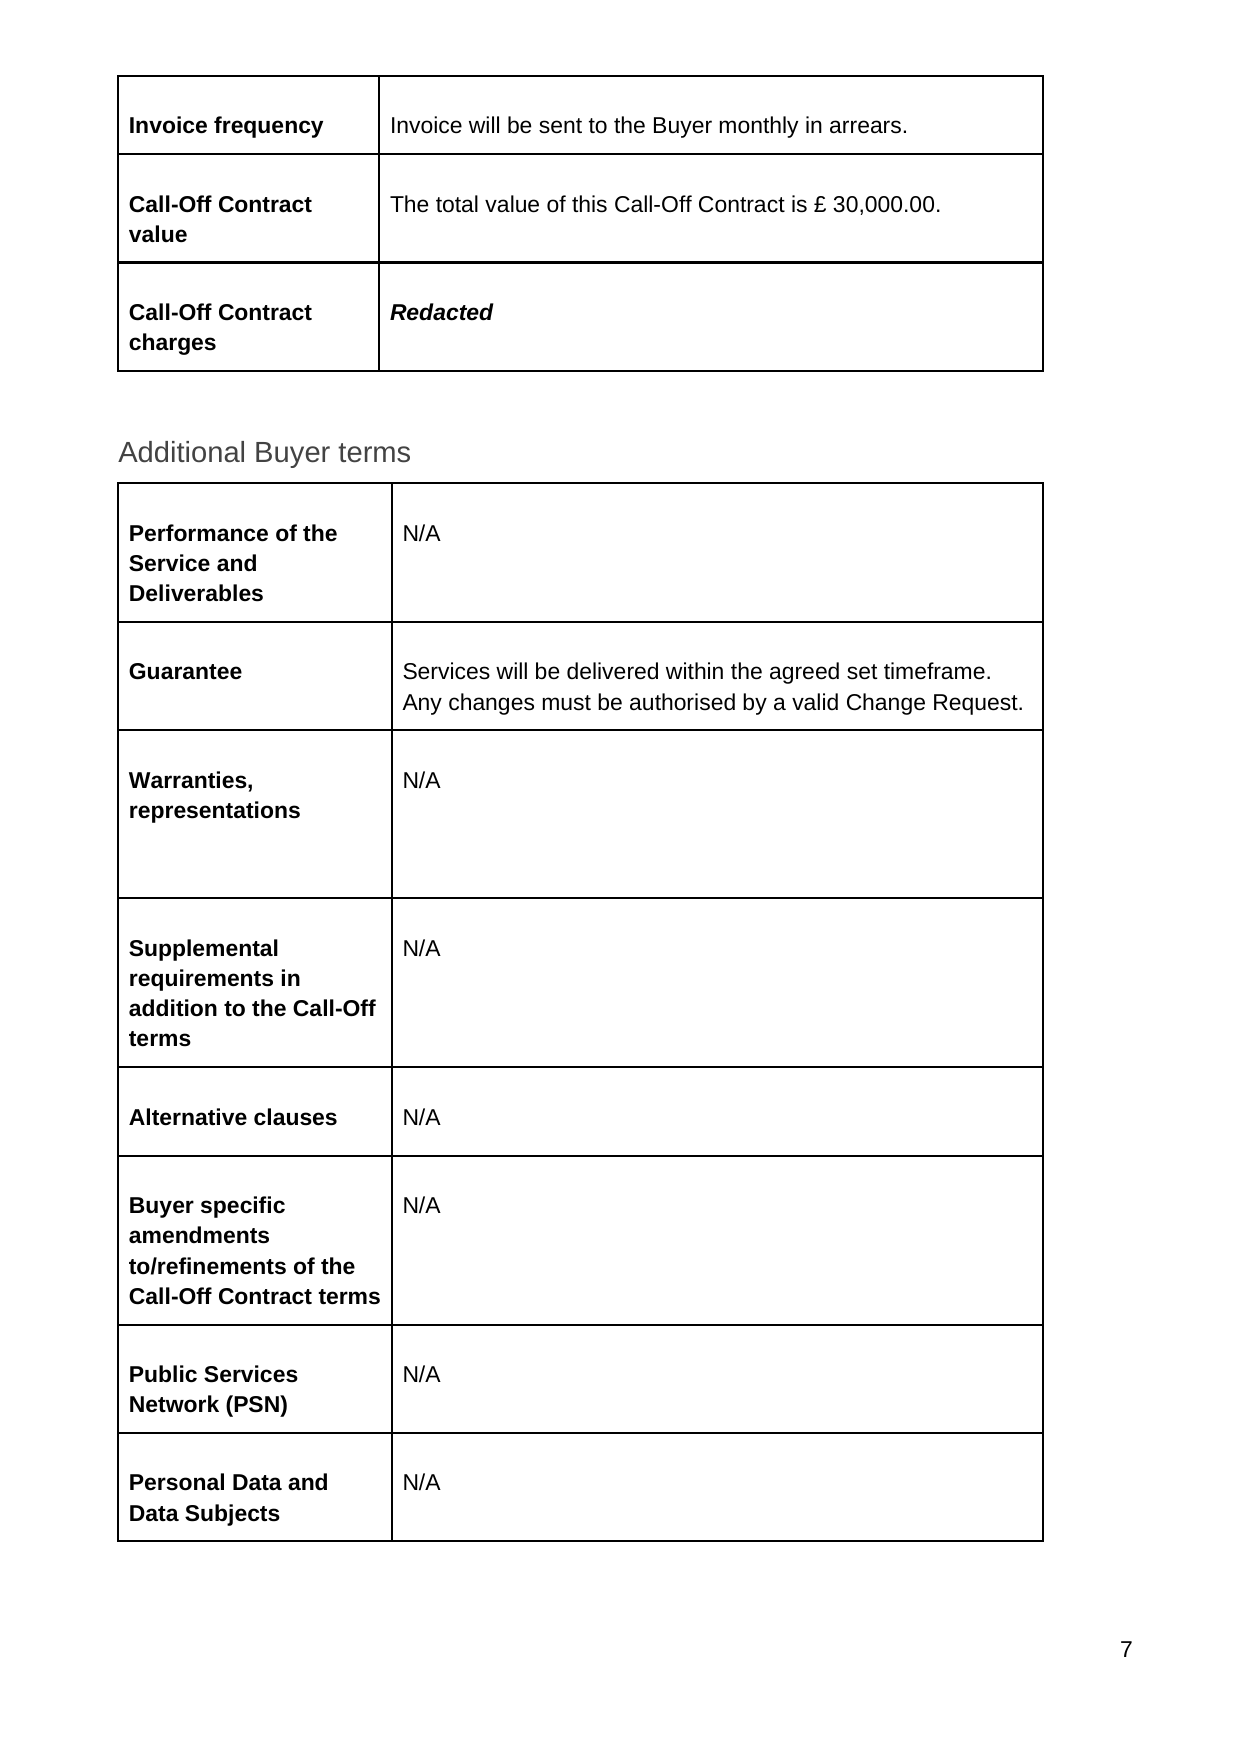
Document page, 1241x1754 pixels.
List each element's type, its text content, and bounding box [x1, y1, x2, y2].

table_cell Guarantee [119, 623, 391, 729]
table_cell Services will be delivered within the agreed set timeframe. Any changes must be authorised by a valid Change Request. [393, 623, 1042, 729]
table_cell N/A [393, 1068, 1042, 1155]
table_cell Redacted [380, 264, 1042, 370]
table_cell Supplemental requirements in addition to the Call-Off terms [119, 899, 391, 1066]
table_cell N/A [393, 899, 1042, 1066]
table_header Performance of the Service and Deliverables [119, 484, 391, 621]
table_cell Personal Data and Data Subjects [119, 1434, 391, 1540]
table_cell Call-Off Contract value [119, 155, 378, 261]
table_cell N/A [393, 731, 1042, 897]
subtitle Additional Buyer terms [118, 435, 1122, 469]
table_header N/A [393, 484, 1042, 621]
table_cell Call-Off Contract charges [119, 264, 378, 370]
table_cell Warranties, representations [119, 731, 391, 897]
table_cell Invoice will be sent to the Buyer monthly in arrears. [380, 77, 1042, 153]
table_cell N/A [393, 1434, 1042, 1540]
table_cell Buyer specific amendments to/refinements of the Call-Off Contract terms [119, 1157, 391, 1323]
table_cell Invoice frequency [119, 77, 378, 153]
table_cell The total value of this Call-Off Contract is £ 30,000.00. [380, 155, 1042, 261]
table_cell Public Services Network (PSN) [119, 1326, 391, 1432]
table_cell N/A [393, 1157, 1042, 1323]
table_cell N/A [393, 1326, 1042, 1432]
table_cell Alternative clauses [119, 1068, 391, 1155]
